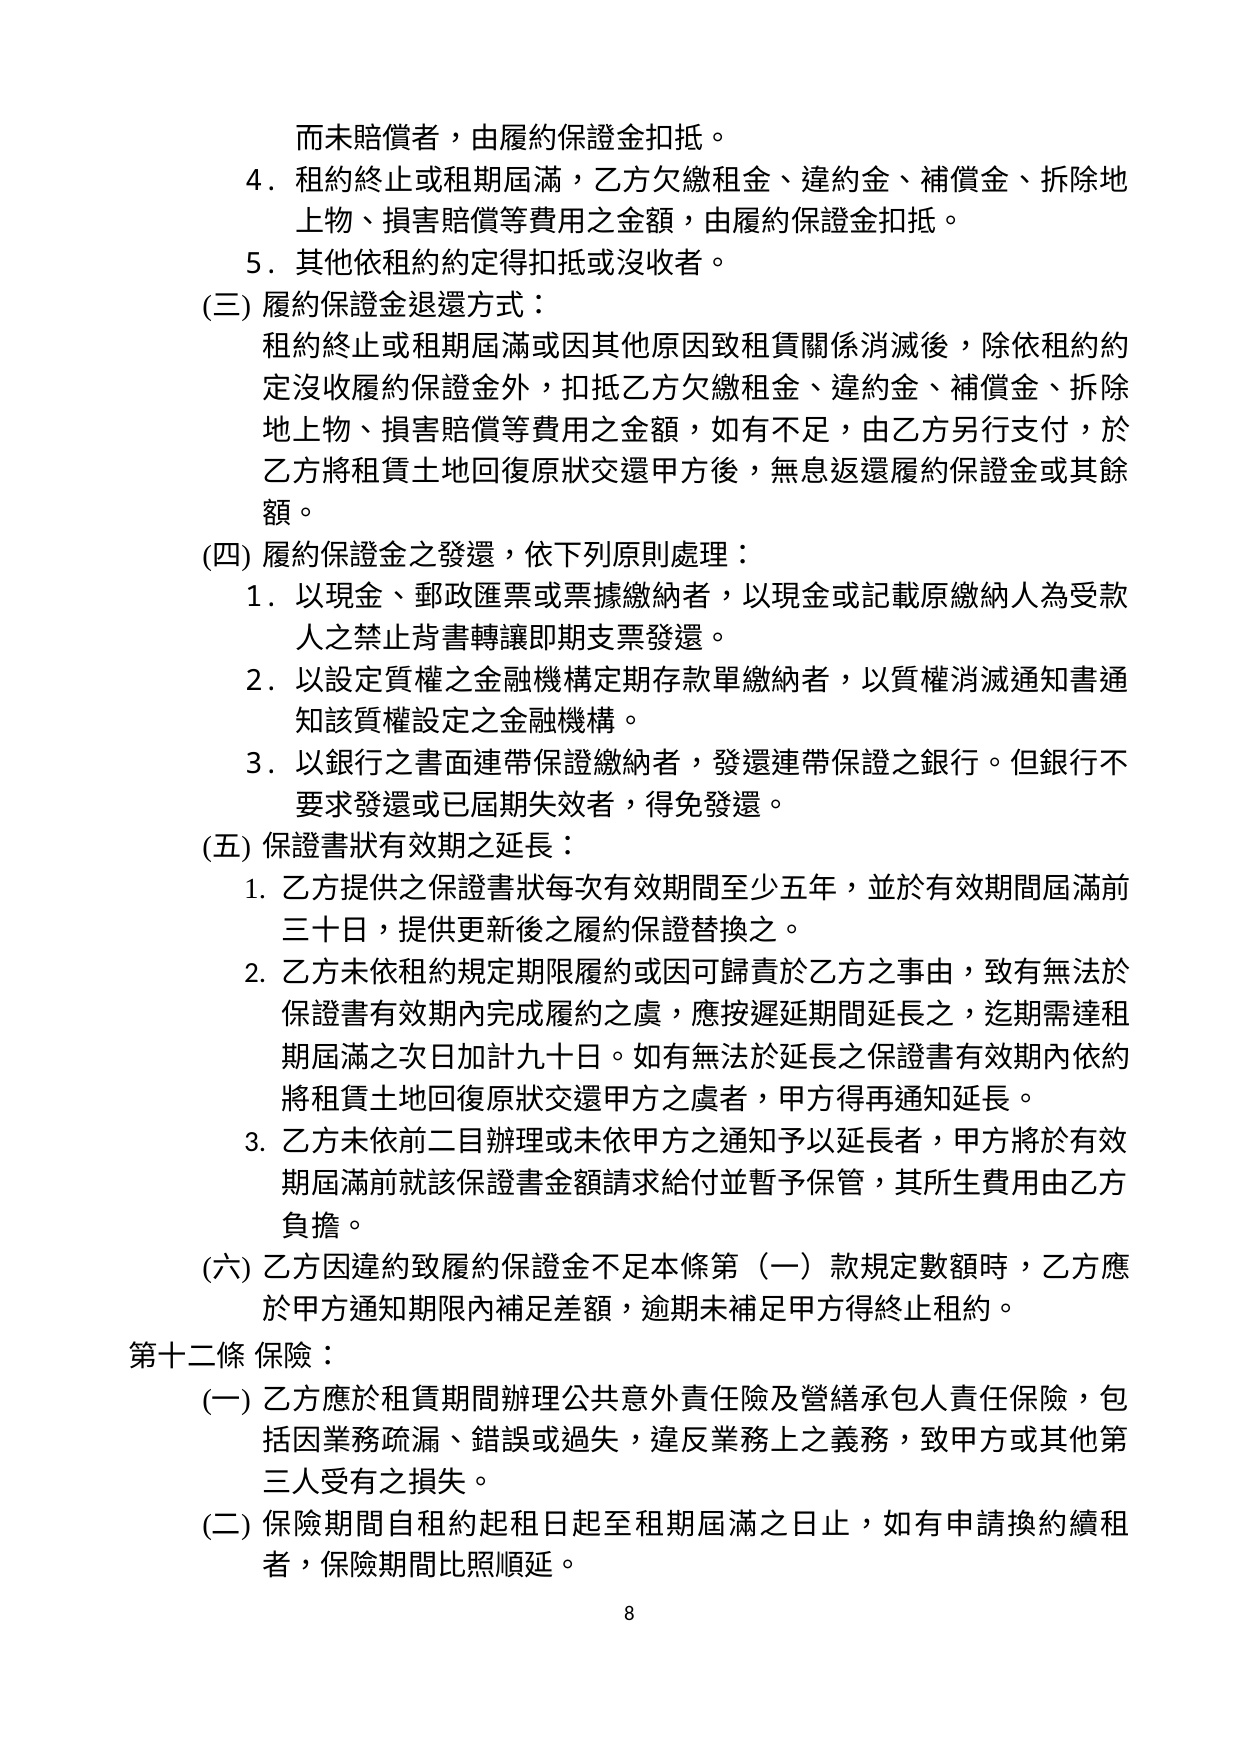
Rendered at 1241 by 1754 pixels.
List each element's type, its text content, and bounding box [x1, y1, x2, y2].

list 履約保證金之發還，依下列原則處理： [202, 532, 1130, 573]
list 乙方應於租賃期間辦理公共意外責任險及營繕承包人責任保險，包括因業務疏漏、錯誤或過失，違反業務上之義務，致甲方或其他第三人受有之損失。 [202, 1376, 1130, 1501]
list 其他依租約約定得扣抵或沒收者。 [245, 240, 1130, 282]
list 租約終止或租期屆滿或因其他原因致租賃關係消滅後，除依租約約定沒收履約保證金外，扣抵乙方欠繳租金、違約金、補償金、拆除地上物、損害賠償等費用之金額，如有不足，由乙方另行支付，於乙方將租賃土地回復原狀交還甲方後，無息返還履約保證金或其餘額。 [262, 323, 1130, 532]
list 租約終止或租期屆滿，乙方欠繳租金、違約金、補償金、拆除地上物、損害賠償等費用之金額，由履約保證金扣抵。 [245, 157, 1130, 240]
list 而未賠償者，由履約保證金扣抵。 [245, 115, 1130, 157]
list 乙方因違約致履約保證金不足本條第（一）款規定數額時，乙方應於甲方通知期限內補足差額，逾期未補足甲方得終止租約。 [202, 1244, 1130, 1328]
list 以現金、郵政匯票或票據繳納者，以現金或記載原繳納人為受款人之禁止背書轉讓即期支票發還。 [245, 573, 1130, 657]
list 乙方未依租約規定期限履約或因可歸責於乙方之事由，致有無法於保證書有效期內完成履約之虞，應按遲延期間延長之，迄期需達租期屆滿之次日加計九十日。如有無法於延長之保證書有效期內依約將租賃土地回復原狀交還甲方之虞者，甲方得再通知延長。 [244, 948, 1130, 1118]
list 乙方提供之保證書狀每次有效期間至少五年，並於有效期間屆滿前三十日，提供更新後之履約保證替換之。 [244, 865, 1130, 948]
list 保險： [128, 1328, 1130, 1376]
list 以銀行之書面連帶保證繳納者，發還連帶保證之銀行。但銀行不要求發還或已屆期失效者，得免發還。 [245, 740, 1130, 823]
list 乙方未依前二目辦理或未依甲方之通知予以延長者，甲方將於有效期屆滿前就該保證書金額請求給付並暫予保管，其所生費用由乙方負擔。 [244, 1118, 1130, 1244]
list 保證書狀有效期之延長： [202, 823, 1130, 865]
list 保險期間自租約起租日起至租期屆滿之日止，如有申請換約續租者，保險期間比照順延。 [202, 1501, 1130, 1584]
list 履約保證金退還方式： [202, 282, 1130, 323]
list 以設定質權之金融機構定期存款單繳納者，以質權消滅通知書通知該質權設定之金融機構。 [245, 657, 1130, 740]
